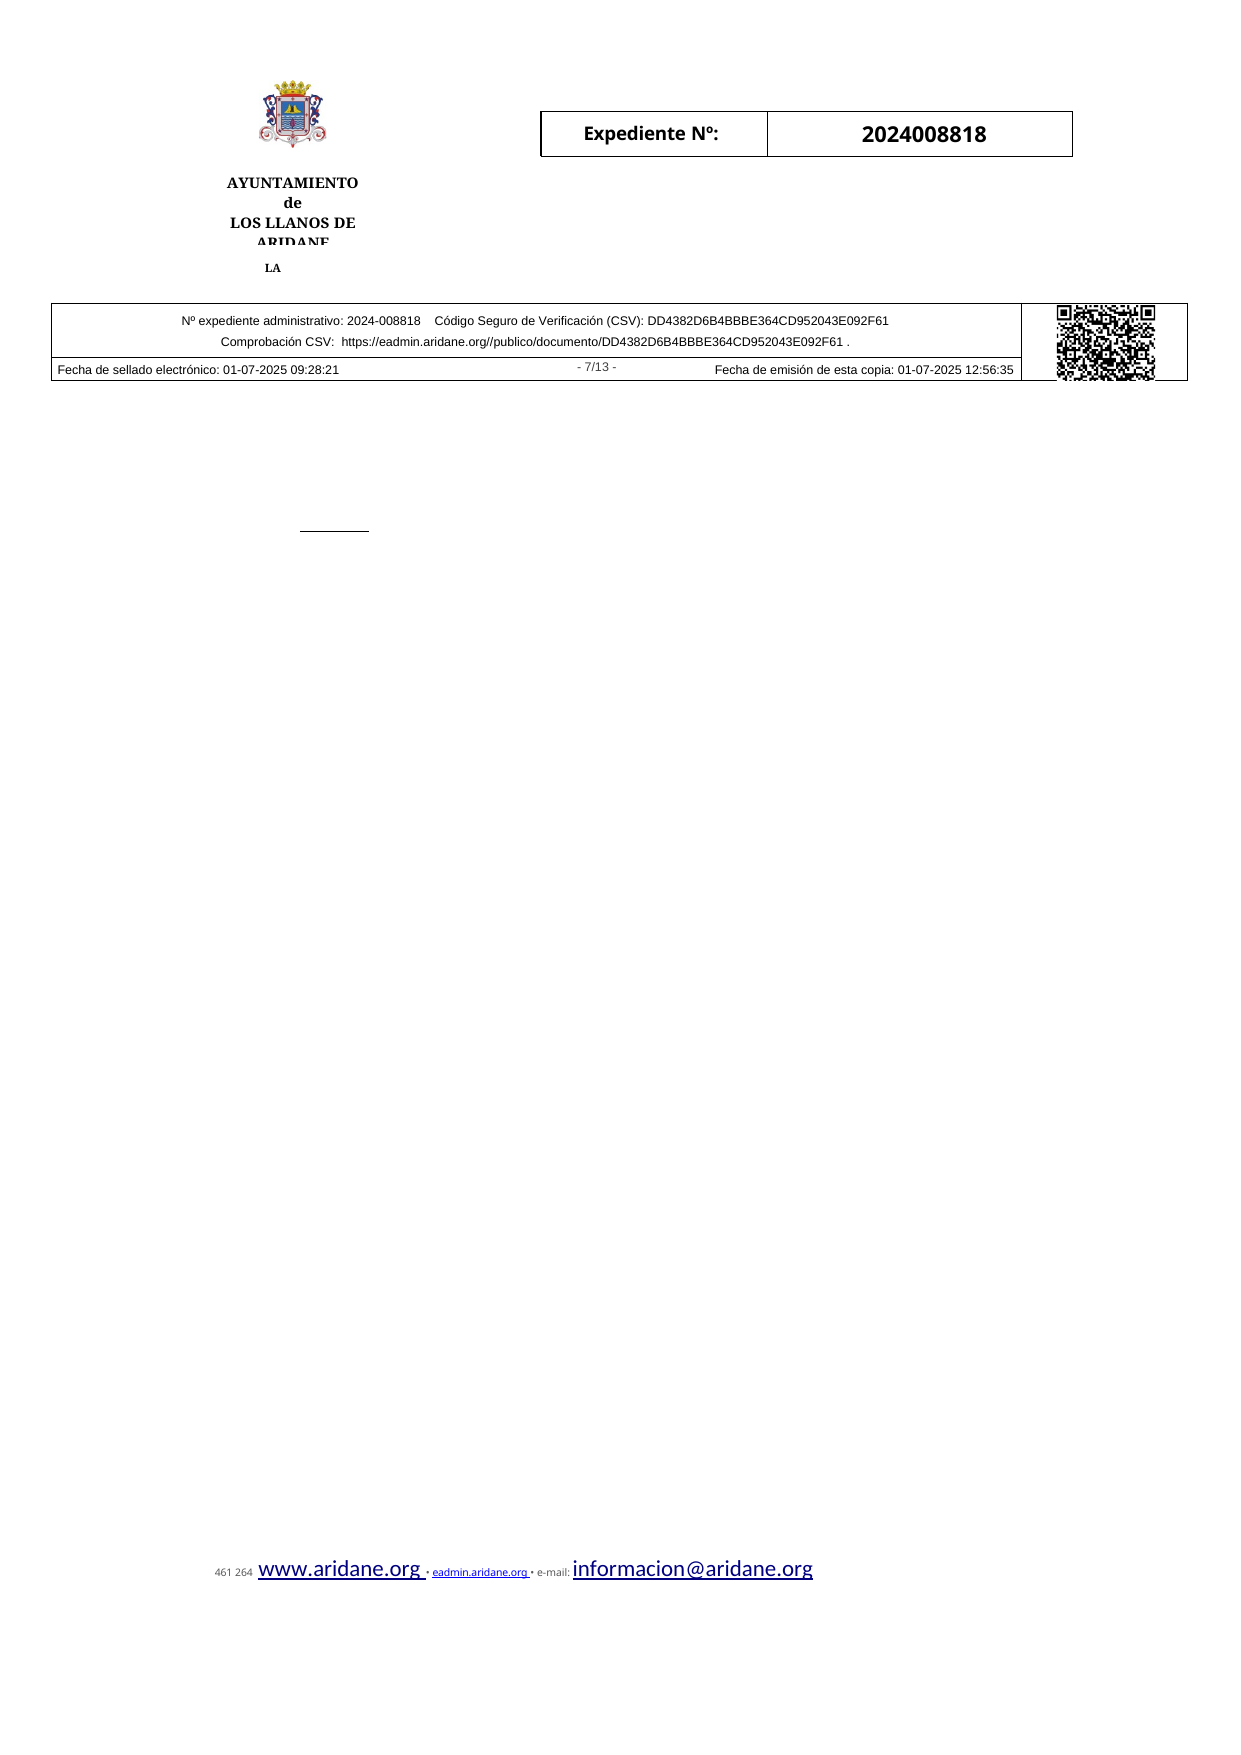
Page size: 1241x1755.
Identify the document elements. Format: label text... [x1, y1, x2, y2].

table_cell Nº expediente administrativo: 2024-008818 Código Seguro de Verificación (CSV): DD4382D6B4BBBE364CD952043E092F61 Comprobación CSV: https://eadmin.aridane.org//publico/documento/DD4382D6B4BBBE364CD952043E092F61 . [52, 304, 1021, 357]
table_cell Fecha de sellado electrónico: 01-07-2025 09:28:21 - 7/13 - Fecha de emisión de esta copia: 01-07-2025 12:56:35 [52, 358, 1021, 380]
table_header [1022, 304, 1187, 380]
